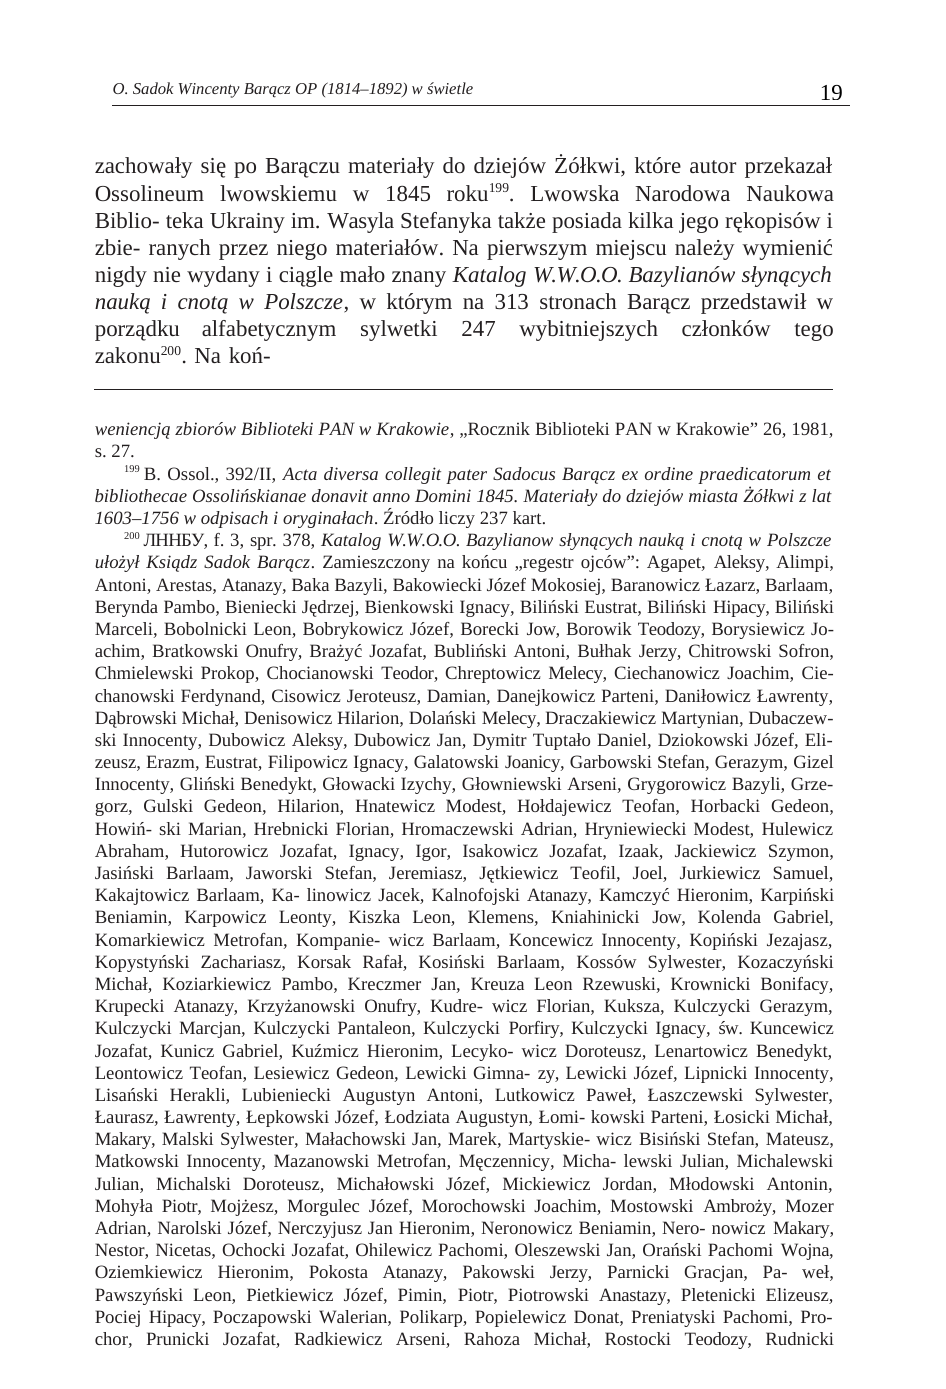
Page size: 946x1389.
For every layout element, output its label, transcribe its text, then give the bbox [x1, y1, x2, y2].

text 199 B. Ossol., 392/II, Acta diversa collegit pater Sadocus Barącz ex ordine praedicatorum et bibliothecae Ossolińskianae donavit anno Domini 1845. Materiały do dziejów miasta Żółkwi z lat 1603–1756 w odpisach i oryginałach. Źródło liczy 237 kart. [94, 462, 834, 528]
text weniencją zbiorów Biblioteki PAN w Krakowie, „Rocznik Biblioteki PAN w Krakowie” 26, 1981, s. 27. [94, 418, 834, 462]
text 200 ЛННБУ, f. 3, spr. 378, Katalog W.W.O.O. Bazylianow słynących nauką i cnotą w Polszcze ułożył Ksiądz Sadok Barącz. Zamieszczony na końcu „regestr ojców”: Agapet, Aleksy, Alimpi, Antoni, Arestas, Atanazy, Baka Bazyli, Bakowiecki Józef Mokosiej, Baranowicz Łazarz, Barlaam, Berynda Pambo, Bieniecki Jędrzej, Bienkowski Ignacy, Biliński Eustrat, Biliński Hipacy, Biliński Marceli, Bobolnicki Leon, Bobrykowicz Józef, Borecki Jow, Borowik Teodozy, Borysiewicz Jo- achim, Bratkowski Onufry, Brażyć Jozafat, Bubliński Antoni, Bułhak Jerzy, Chitrowski Sofron, Chmielewski Prokop, Chocianowski Teodor, Chreptowicz Melecy, Ciechanowicz Joachim, Cie- chanowski Ferdynand, Cisowicz Jeroteusz, Damian, Danejkowicz Parteni, Daniłowicz Ławrenty, Dąbrowski Michał, Denisowicz Hilarion, Dolański Melecy, Draczakiewicz Martynian, Dubaczew- ski Innocenty, Dubowicz Aleksy, Dubowicz Jan, Dymitr Tuptało Daniel, Dziokowski Józef, Eli- zeusz, Erazm, Eustrat, Filipowicz Ignacy, Galatowski Joanicy, Garbowski Stefan, Gerazym, Gizel Innocenty, Gliński Benedykt, Głowacki Izychy, Głowniewski Arseni, Grygorowicz Bazyli, Grze- gorz, Gulski Gedeon, Hilarion, Hnatewicz Modest, Hołdajewicz Teofan, Horbacki Gedeon, Howiń- ski Marian, Hrebnicki Florian, Hromaczewski Adrian, Hryniewiecki Modest, Hulewicz Abraham, Hutorowicz Jozafat, Ignacy, Igor, Isakowicz Jozafat, Izaak, Jackiewicz Szymon, Jasiński Barlaam, Jaworski Stefan, Jeremiasz, Jętkiewicz Teofil, Joel, Jurkiewicz Samuel, Kakajtowicz Barlaam, Ka- linowicz Jacek, Kalnofojski Atanazy, Kamczyć Hieronim, Karpiński Beniamin, Karpowicz Leonty, Kiszka Leon, Klemens, Kniahinicki Jow, Kolenda Gabriel, Komarkiewicz Metrofan, Kompanie- wicz Barlaam, Koncewicz Innocenty, Kopiński Jezajasz, Kopystyński Zachariasz, Korsak Rafał, Kosiński Barlaam, Kossów Sylwester, Kozaczyński Michał, Koziarkiewicz Pambo, Kreczmer Jan, Kreuza Leon Rzewuski, Krownicki Bonifacy, Krupecki Atanazy, Krzyżanowski Onufry, Kudre- wicz Florian, Kuksza, Kulczycki Gerazym, Kulczycki Marcjan, Kulczycki Pantaleon, Kulczycki Porfiry, Kulczycki Ignacy, św. Kuncewicz Jozafat, Kunicz Gabriel, Kuźmicz Hieronim, Lecyko- wicz Doroteusz, Lenartowicz Benedykt, Leontowicz Teofan, Lesiewicz Gedeon, Lewicki Gimna- zy, Lewicki Józef, Lipnicki Innocenty, Lisański Herakli, Lubieniecki Augustyn Antoni, Lutkowicz Paweł, Łaszczewski Sylwester, Łaurasz, Ławrenty, Łepkowski Józef, Łodziata Augustyn, Łomi- kowski Parteni, Łosicki Michał, Makary, Malski Sylwester, Małachowski Jan, Marek, Martyskie- wicz Bisiński Stefan, Mateusz, Matkowski Innocenty, Mazanowski Metrofan, Męczennicy, Micha- lewski Julian, Michalewski Julian, Michalski Doroteusz, Michałowski Józef, Mickiewicz Jordan, Młodowski Antonin, Mohyła Piotr, Mojżesz, Morgulec Józef, Morochowski Joachim, Mostowski Ambroży, Mozer Adrian, Narolski Józef, Nerczyjusz Jan Hieronim, Neronowicz Beniamin, Nero- nowicz Makary, Nestor, Nicetas, Ochocki Jozafat, Ohilewicz Pachomi, Oleszewski Jan, Orański Pachomi Wojna, Oziemkiewicz Hieronim, Pokosta Atanazy, Pakowski Jerzy, Parnicki Gracjan, Pa- weł, Pawszyński Leon, Pietkiewicz Józef, Pimin, Piotr, Piotrowski Anastazy, Pletenicki Elizeusz, Pociej Hipacy, Poczapowski Walerian, Polikarp, Popielewicz Donat, Preniatyski Pachomi, Pro- chor, Prunicki Jozafat, Radkiewicz Arseni, Rahoza Michał, Rostocki Teodozy, Rudnicki [94, 529, 834, 1349]
text zachowały się po Barączu materiały do dziejów Żółkwi, które autor przekazał Ossolineum lwowskiemu w 1845 roku199. Lwowska Narodowa Naukowa Biblio- teka Ukrainy im. Wasyla Stefanyka także posiada kilka jego rękopisów i zbie- ranych przez niego materiałów. Na pierwszym miejscu należy wymienić nigdy nie wydany i ciągle mało znany Katalog W.W.O.O. Bazylianów słynących nauką i cnotą w Polszcze, w którym na 313 stronach Barącz przedstawił w porządku alfabetycznym sylwetki 247 wybitniejszych członków tego zakonu200. Na koń- [94, 153, 834, 368]
